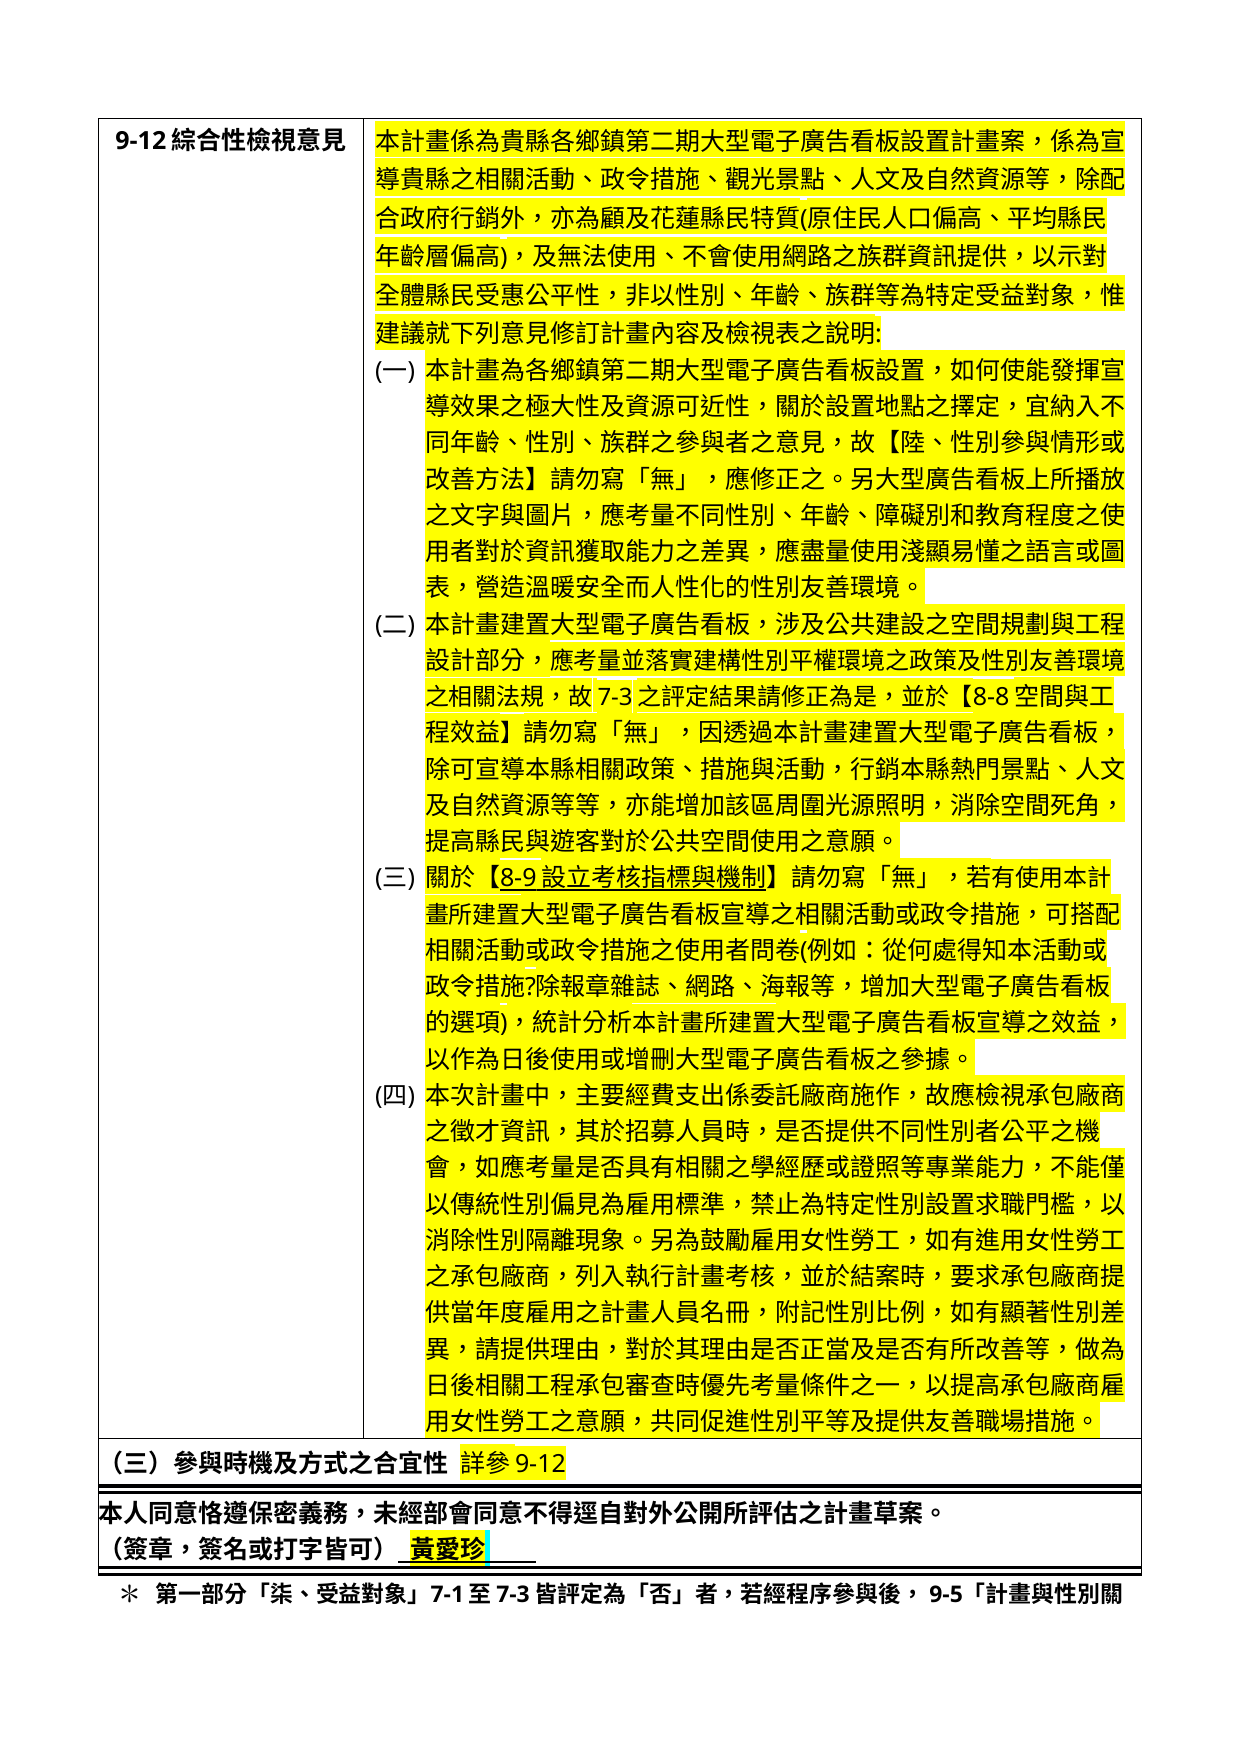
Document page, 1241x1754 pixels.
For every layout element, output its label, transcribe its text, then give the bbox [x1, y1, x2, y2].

table_cell 本計畫係為貴縣各鄉鎮第二期大型電子廣告看板設置計畫案，係為宣導貴縣之相關活動、政令措施、觀光景點、人文及自然資源等，除配合政府行銷外，亦為顧及花蓮縣民特質(原住民人口偏高、平均縣民年齡層偏高)，及無法使用、不會使用網路之族群資訊提供，以示對全體縣民受惠公平性，非以性別、年齡、族群等為特定受益對象，惟建議就下列意見修訂計畫內容及檢視表之說明: 本計畫為各鄉鎮第二期大型電子廣告看板設置，如何使能發揮宣導效果之極大性及資源可近性，關於設置地點之擇定，宜納入不同年齡、性別、族群之參與者之意見，故【陸、性別參與情形或改善方法】請勿寫「無」，應修正之。另大型廣告看板上所播放之文字與圖片，應考量不同性別、年齡、障礙別和教育程度之使用者對於資訊獲取能力之差異，應盡量使用淺顯易懂之語言或圖表，營造溫暖安全而人性化的性別友善環境。 本計畫建置大型電子廣告看板，涉及公共建設之空間規劃與工程設計部分，應考量並落實建構性別平權環境之政策及性別友善環境之相關法規，故7-3之評定結果請修正為是，並於【8-8空間與工程效益】請勿寫「無」，因透過本計畫建置大型電子廣告看板，除可宣導本縣相關政策、措施與活動，行銷本縣熱門景點、人文及自然資源等等，亦能增加該區周圍光源照明，消除空間死角，提高縣民與遊客對於公共空間使用之意願。 關於【8-9設立考核指標與機制】請勿寫「無」，若有使用本計畫所建置大型電子廣告看板宣導之相關活動或政令措施，可搭配相關活動或政令措施之使用者問卷(例如：從何處得知本活動或政令措施?除報章雜誌、網路、海報等，增加大型電子廣告看板的選項)，統計分析本計畫所建置大型電子廣告看板宣導之效益，以作為日後使用或增刪大型電子廣告看板之參據。 本次計畫中，主要經費支出係委託廠商施作，故應檢視承包廠商之徵才資訊，其於招募人員時，是否提供不同性別者公平之機會，如應考量是否具有相關之學經歷或證照等專業能力，不能僅以傳統性別偏見為雇用標準，禁止為特定性別設置求職門檻，以消除性別隔離現象。另為鼓勵雇用女性勞工，如有進用女性勞工之承包廠商，列入執行計畫考核，並於結案時，要求承包廠商提供當年度雇用之計畫人員名冊，附記性別比例，如有顯著性別差異，請提供理由，對於其理由是否正當及是否有所改善等，做為日後相關工程承包審查時優先考量條件之一，以提高承包廠商雇用女性勞工之意願，共同促進性別平等及提供友善職場措施。 [364, 119, 1141, 1438]
table_cell 本人同意恪遵保密義務，未經部會同意不得逕自對外公開所評估之計畫草案。 （簽章，簽名或打字皆可） 黃愛珍 [99, 1494, 1141, 1566]
list 第一部分「柒、受益對象」7-1至7-3皆評定為「否」者，若經程序參與後， 9-5「計畫與性別關 [118, 1576, 1133, 1609]
table_cell （三）參與時機及方式之合宜性 詳參9-12 [99, 1439, 1141, 1484]
table_cell 9-12綜合性檢視意見 [99, 119, 363, 1438]
